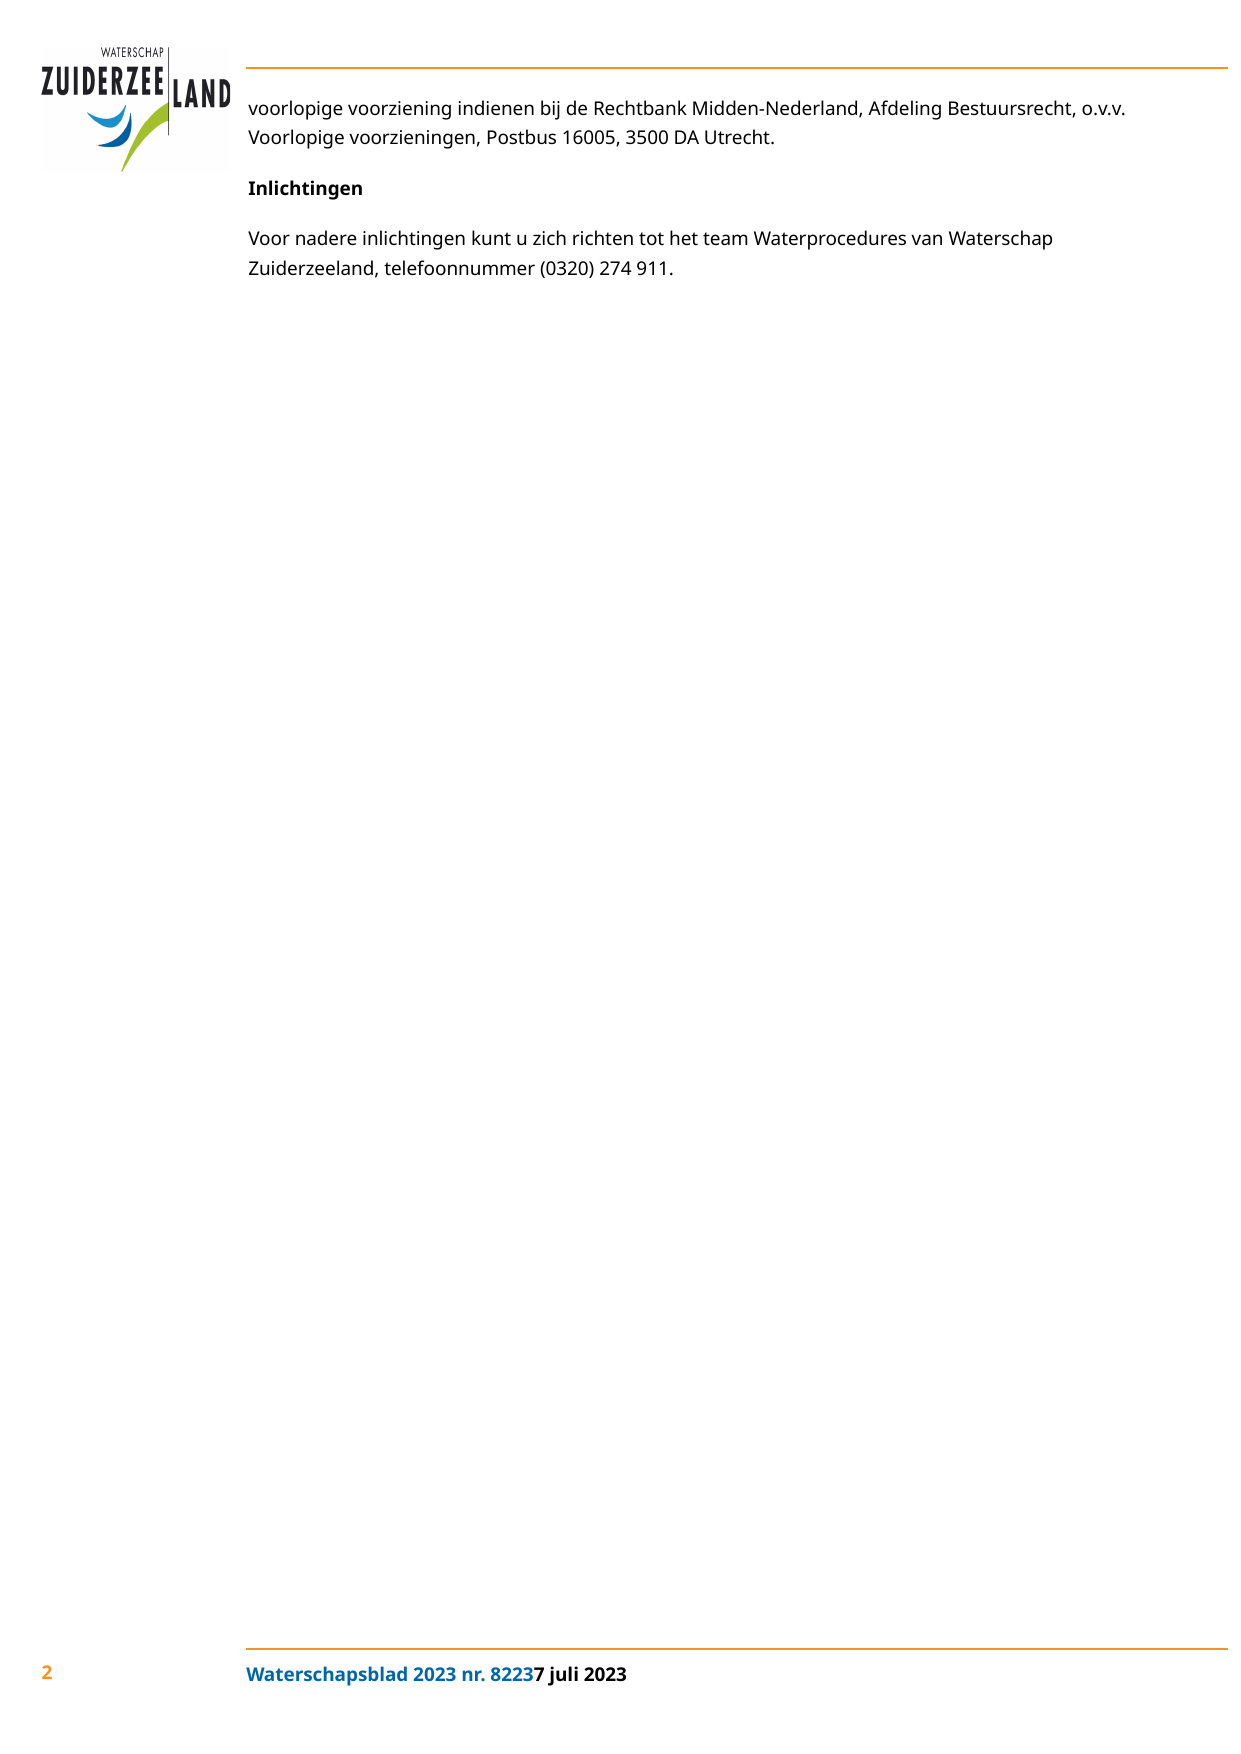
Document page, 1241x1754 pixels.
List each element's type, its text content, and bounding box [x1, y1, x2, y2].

text voorlopige voorziening indienen bij de Rechtbank Midden-Nederland, Afdeling Bestuursrecht, o.v.v. Voorlopige voorzieningen, Postbus 16005, 3500 DA Utrecht. [248, 95, 1152, 150]
picture [41, 47, 231, 172]
text Voor nadere inlichtingen kunt u zich richten tot het team Waterprocedures van Waterschap Zuiderzeeland, telefoonnummer (0320) 274 911. [248, 225, 1152, 281]
text Inlichtingen [248, 175, 1152, 201]
